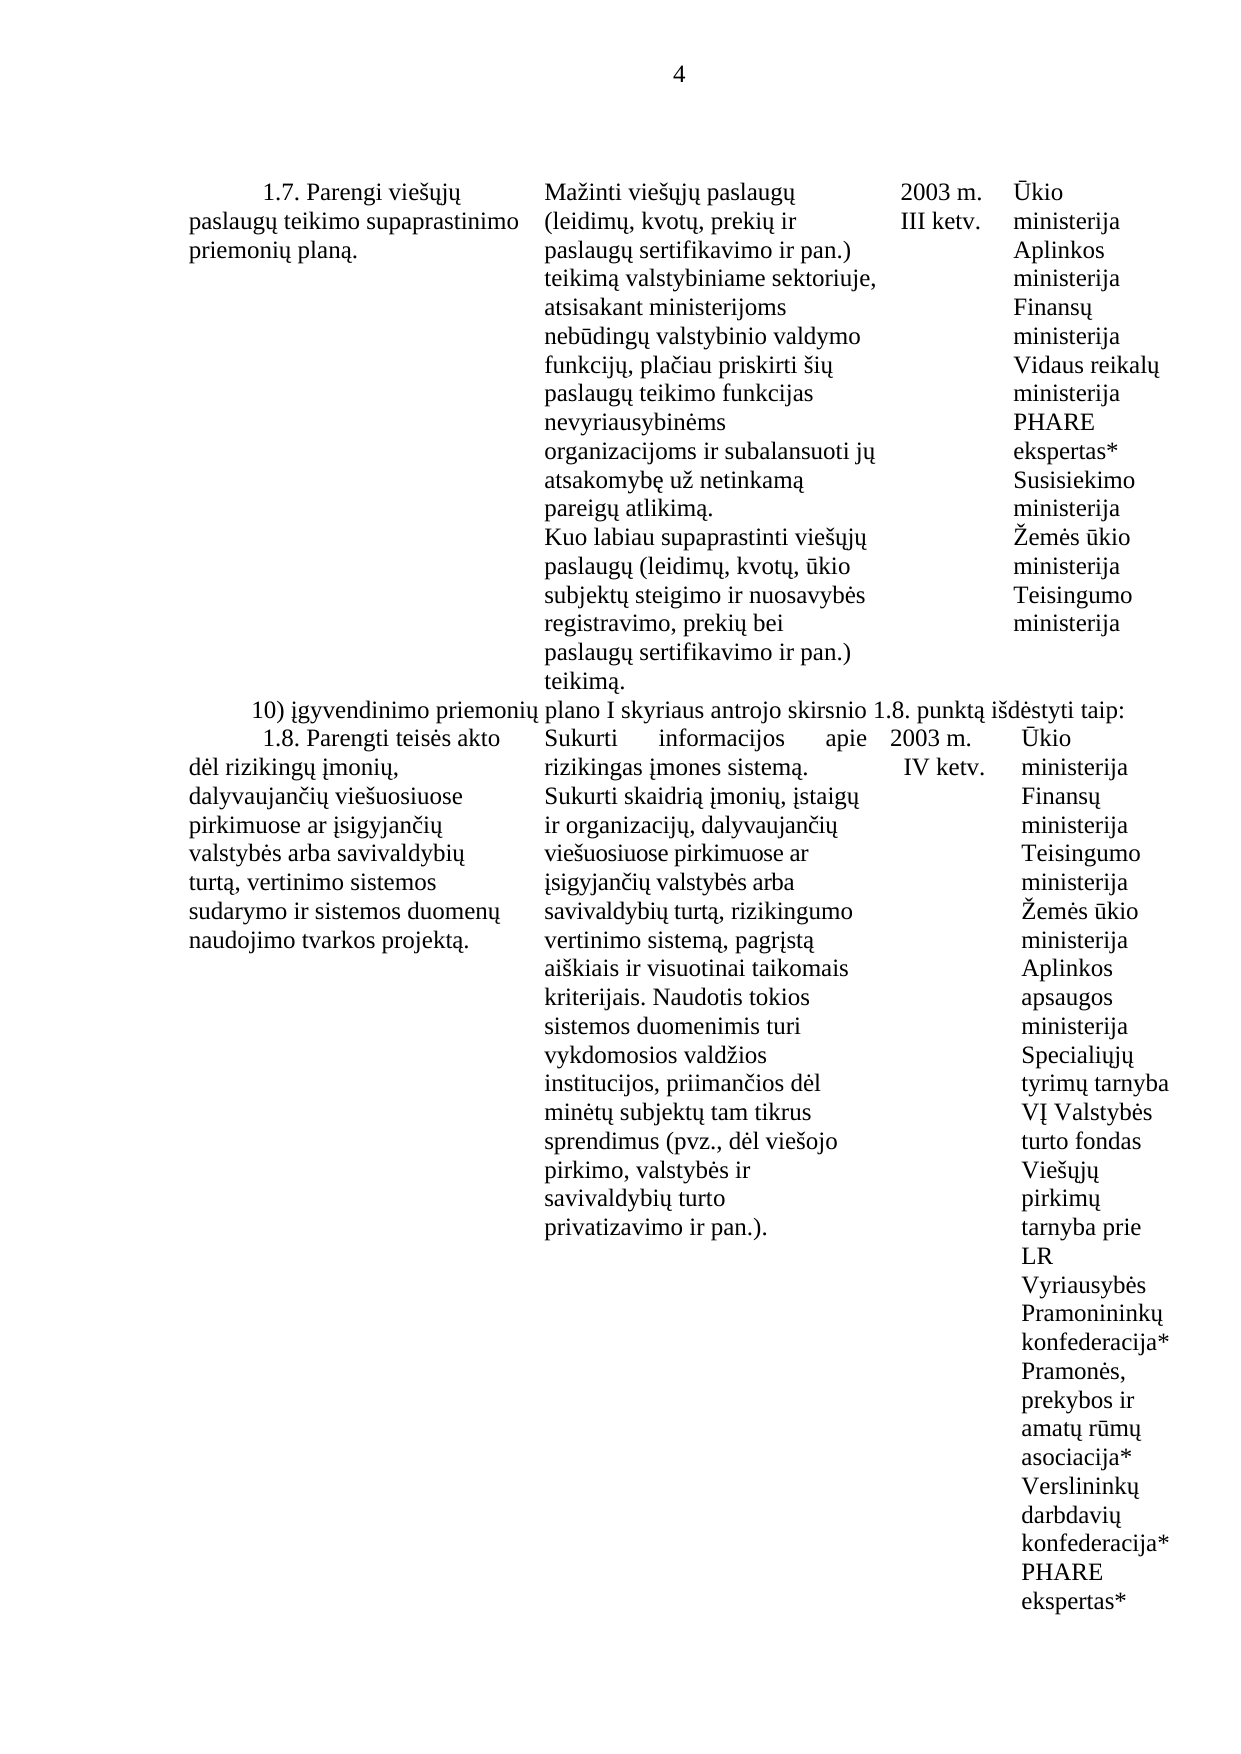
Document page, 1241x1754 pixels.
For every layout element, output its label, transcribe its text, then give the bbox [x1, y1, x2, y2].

table_header Ūkio ministerija Finansų ministerija Teisingumo ministerija Žemės ūkio ministerija Aplinkos apsaugos ministerija Specialiųjų tyrimų tarnyba VĮ Valstybės turto fondas Viešųjų pirkimų tarnyba prie LR Vyriausybės Pramonininkų konfederacija* Pramonės, prekybos ir amatų rūmų asociacija* Verslininkų darbdavių konfederacija* PHARE ekspertas* [1010, 724, 1181, 1615]
table_header 1.7. Parengi viešųjų paslaugų teikimo supaprastinimo priemonių planą. [177, 177, 533, 695]
table_header 1.8. Parengti teisės akto dėl rizikingų įmonių, dalyvaujančių viešuosiuose pirkimuose ar įsigyjančių valstybės arba savivaldybių turtą, vertinimo sistemos sudarymo ir sistemos duomenų naudojimo tvarkos projektą. [177, 724, 533, 1615]
text 10) įgyvendinimo priemonių plano I skyriaus antrojo skirsnio 1.8. punktą išdėstyti taip: [177, 695, 1181, 723]
table_header Mažinti viešųjų paslaugų (leidimų, kvotų, prekių ir paslaugų sertifikavimo ir pan.) teikimą valstybiniame sektoriuje, atsisakant ministerijoms nebūdingų valstybinio valdymo funkcijų, plačiau priskirti šių paslaugų teikimo funkcijas nevyriausybinėms organizacijoms ir subalansuoti jų atsakomybę už netinkamą pareigų atlikimą. Kuo labiau supaprastinti viešųjų paslaugų (leidimų, kvotų, ūkio subjektų steigimo ir nuosavybės registravimo, prekių bei paslaugų sertifikavimo ir pan.) teikimą. [533, 177, 889, 695]
table_header Ūkio ministerija Aplinkos ministerija Finansų ministerija Vidaus reikalų ministerija PHARE ekspertas* Susisiekimo ministerija Žemės ūkio ministerija Teisingumo ministerija [1002, 177, 1181, 695]
table_header Sukurti informacijos apie rizikingas įmones sistemą. Sukurti skaidrią įmonių, įstaigų ir organizacijų, dalyvaujančių viešuosiuose pirkimuose ar įsigyjančių valstybės arba savivaldybių turtą, rizikingumo vertinimo sistemą, pagrįstą aiškiais ir visuotinai taikomais kriterijais. Naudotis tokios sistemos duomenimis turi vykdomosios valdžios institucijos, priimančios dėl minėtų subjektų tam tikrus sprendimus (pvz., dėl viešojo pirkimo, valstybės ir savivaldybių turto privatizavimo ir pan.). [533, 724, 878, 1615]
table_header 2003 m. III ketv. [889, 177, 1002, 695]
table_header 2003 m. IV ketv. [879, 724, 1010, 1615]
